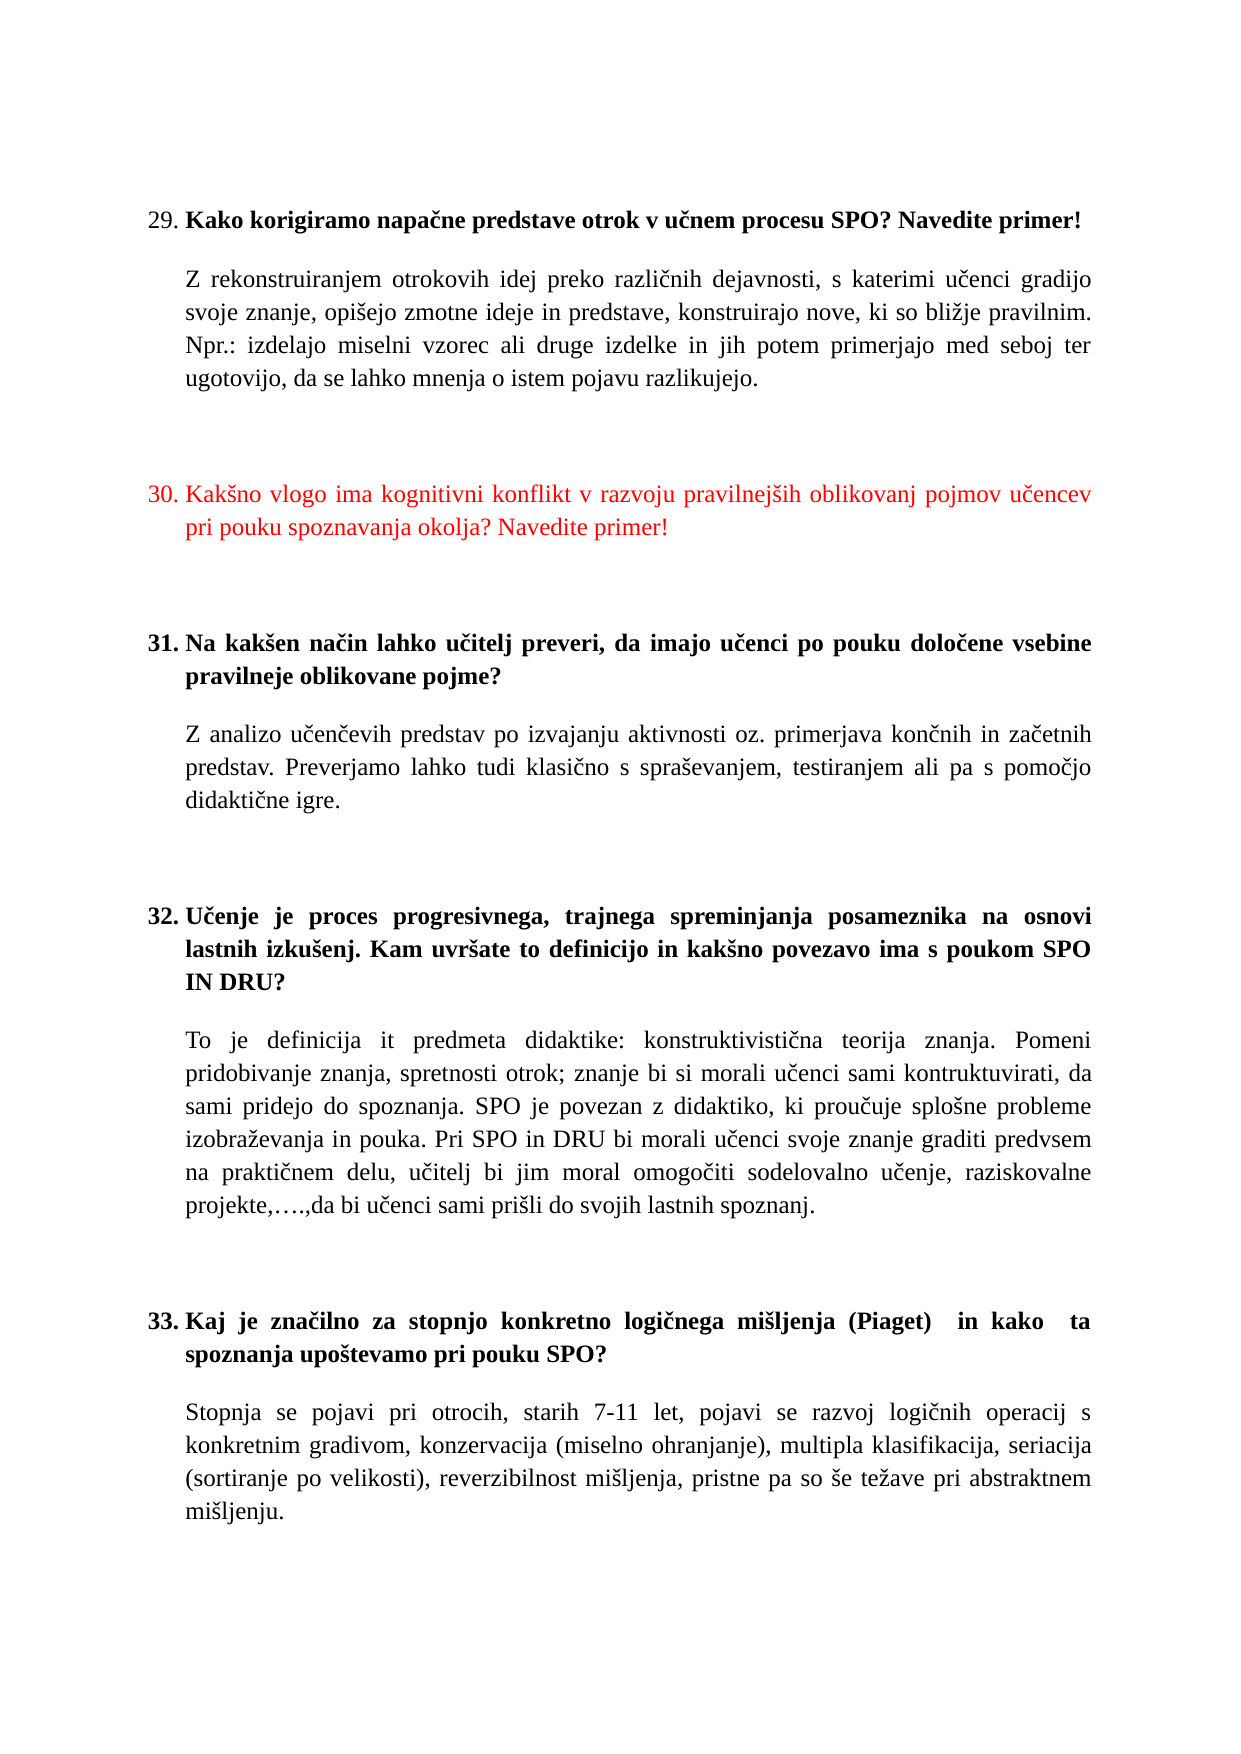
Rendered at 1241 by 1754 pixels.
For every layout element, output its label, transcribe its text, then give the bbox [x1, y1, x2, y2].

list Z rekonstruiranjem otrokovih idej preko različnih dejavnosti, s katerimi učenci gradijo svoje znanje, opišejo zmotne ideje in predstave, konstruirajo nove, ki so bližje pravilnim. Npr.: izdelajo miselni vzorec ali druge izdelke in jih potem primerjajo med seboj ter ugotovijo, da se lahko mnenja o istem pojavu razlikujejo. [185, 264, 1093, 391]
list Stopnja se pojavi pri otrocih, starih 7-11 let, pojavi se razvoj logičnih operacij s konkretnim gradivom, konzervacija (miselno ohranjanje), multipla klasifikacija, seriacija (sortiranje po velikosti), reverzibilnost mišljenja, pristne pa so še težave pri abstraktnem mišljenju. [185, 1397, 1093, 1525]
list To je definicija it predmeta didaktike: konstruktivistična teorija znanja. Pomeni pridobivanje znanja, spretnosti otrok; znanje bi si morali učenci sami kontruktuvirati, da sami pridejo do spoznanja. SPO je povezan z didaktiko, ki proučuje splošne probleme izobraževanja in pouka. Pri SPO in DRU bi morali učenci svoje znanje graditi predvsem na praktičnem delu, učitelj bi jim moral omogočiti sodelovalno učenje, raziskovalne projekte,….,da bi učenci sami prišli do svojih lastnih spoznanj. [185, 1025, 1093, 1219]
list Učenje je proces progresivnega, trajnega spreminjanja posameznika na osnovi lastnih izkušenj. Kam uvršate to definicijo in kakšno povezavo ima s poukom SPO IN DRU? [148, 901, 1093, 996]
list Z analizo učenčevih predstav po izvajanju aktivnosti oz. primerjava končnih in začetnih predstav. Preverjamo lahko tudi klasično s spraševanjem, testiranjem ali pa s pomočjo didaktične igre. [185, 719, 1093, 814]
list Kaj je značilno za stopnjo konkretno logičnega mišljenja (Piaget) in kako ta spoznanja upoštevamo pri pouku SPO? [148, 1306, 1093, 1368]
list Kako korigiramo napačne predstave otrok v učnem procesu SPO? Navedite primer! [148, 206, 1093, 234]
list Kakšno vlogo ima kognitivni konflikt v razvoju pravilnejših oblikovanj pojmov učencev pri pouku spoznavanja okolja? Navedite primer! [148, 479, 1093, 541]
list Na kakšen način lahko učitelj preveri, da imajo učenci po pouku določene vsebine pravilneje oblikovane pojme? [148, 628, 1093, 689]
